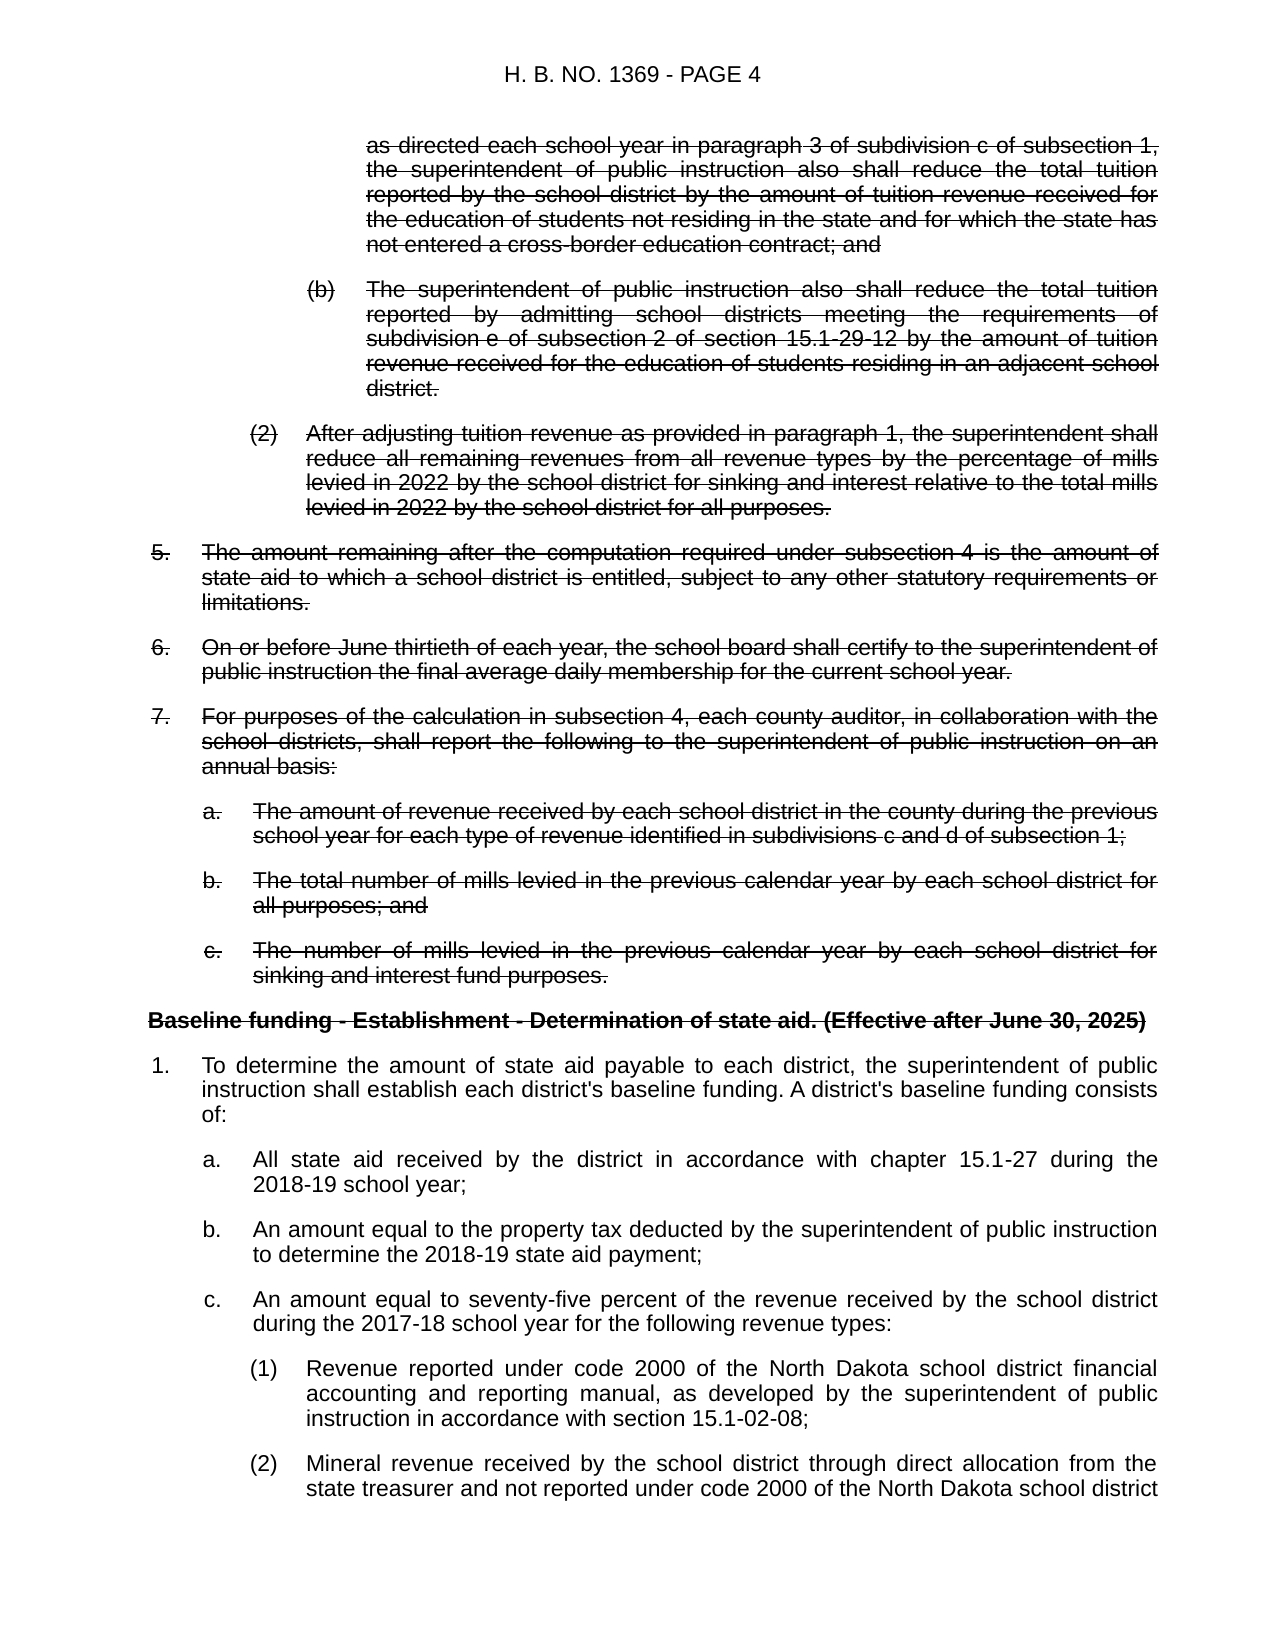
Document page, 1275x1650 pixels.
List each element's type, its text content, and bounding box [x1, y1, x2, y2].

text (b) The superintendent of public instruction also shall reduce the total tuition reported by admitting school districts meeting the requirements of subdivision e of subsection 2 of section 15.1‑29‑12 by the amount of tuition revenue received for the education of students residing in an adjacent school district. [106, 277, 1158, 401]
text 5. The amount remaining after the computation required under subsection 4 is the amount of state aid to which a school district is entitled, subject to any other statutory requirements or limitations. [106, 541, 1158, 615]
text a. The amount of revenue received by each school district in the county during the previous school year for each type of revenue identified in subdivisions c and d of subsection 1; [106, 799, 1158, 849]
text b. An amount equal to the property tax deducted by the superintendent of public instruction to determine the 2018‑19 state aid payment; [106, 1217, 1158, 1267]
text (2) After adjusting tuition revenue as provided in paragraph 1, the superintendent shall reduce all remaining revenues from all revenue types by the percentage of mills levied in 2022 by the school district for sinking and interest relative to the total mills levied in 2022 by the school district for all purposes. [106, 421, 1158, 521]
text c. The number of mills levied in the previous calendar year by each school district for sinking and interest fund purposes. [106, 939, 1158, 988]
text Baseline funding ‑ Establishment ‑ Determination of state aid. (Effective after June 30, 2025) [106, 1008, 1158, 1033]
text (2) Mineral revenue received by the school district through direct allocation from the state treasurer and not reported under code 2000 of the North Dakota school district [106, 1451, 1158, 1501]
text c. An amount equal to seventy‑five percent of the revenue received by the school district during the 2017‑18 school year for the following revenue types: [106, 1287, 1158, 1337]
text (1) Revenue reported under code 2000 of the North Dakota school district financial accounting and reporting manual, as developed by the superintendent of public instruction in accordance with section 15.1‑02‑08; [106, 1357, 1158, 1431]
text b. The total number of mills levied in the previous calendar year by each school district for all purposes; and [106, 869, 1158, 919]
text 7. For purposes of the calculation in subsection 4, each county auditor, in collaboration with the school districts, shall report the following to the superintendent of public instruction on an annual basis: [106, 705, 1158, 779]
text 1. To determine the amount of state aid payable to each district, the superintendent of public instruction shall establish each district's baseline funding. A district's baseline funding consists of: [106, 1053, 1158, 1128]
text 6. On or before June thirtieth of each year, the school board shall certify to the superintendent of public instruction the final average daily membership for the current school year. [106, 635, 1158, 685]
text a. All state aid received by the district in accordance with chapter 15.1‑27 during the 2018‑19 school year; [106, 1148, 1158, 1197]
text as directed each school year in paragraph 3 of subdivision c of subsection 1, the superintendent of public instruction also shall reduce the total tuition reported by the school district by the amount of tuition revenue received for the education of students not residing in the state and for which the state has not entered a cross‑border education contract; and [106, 133, 1158, 257]
